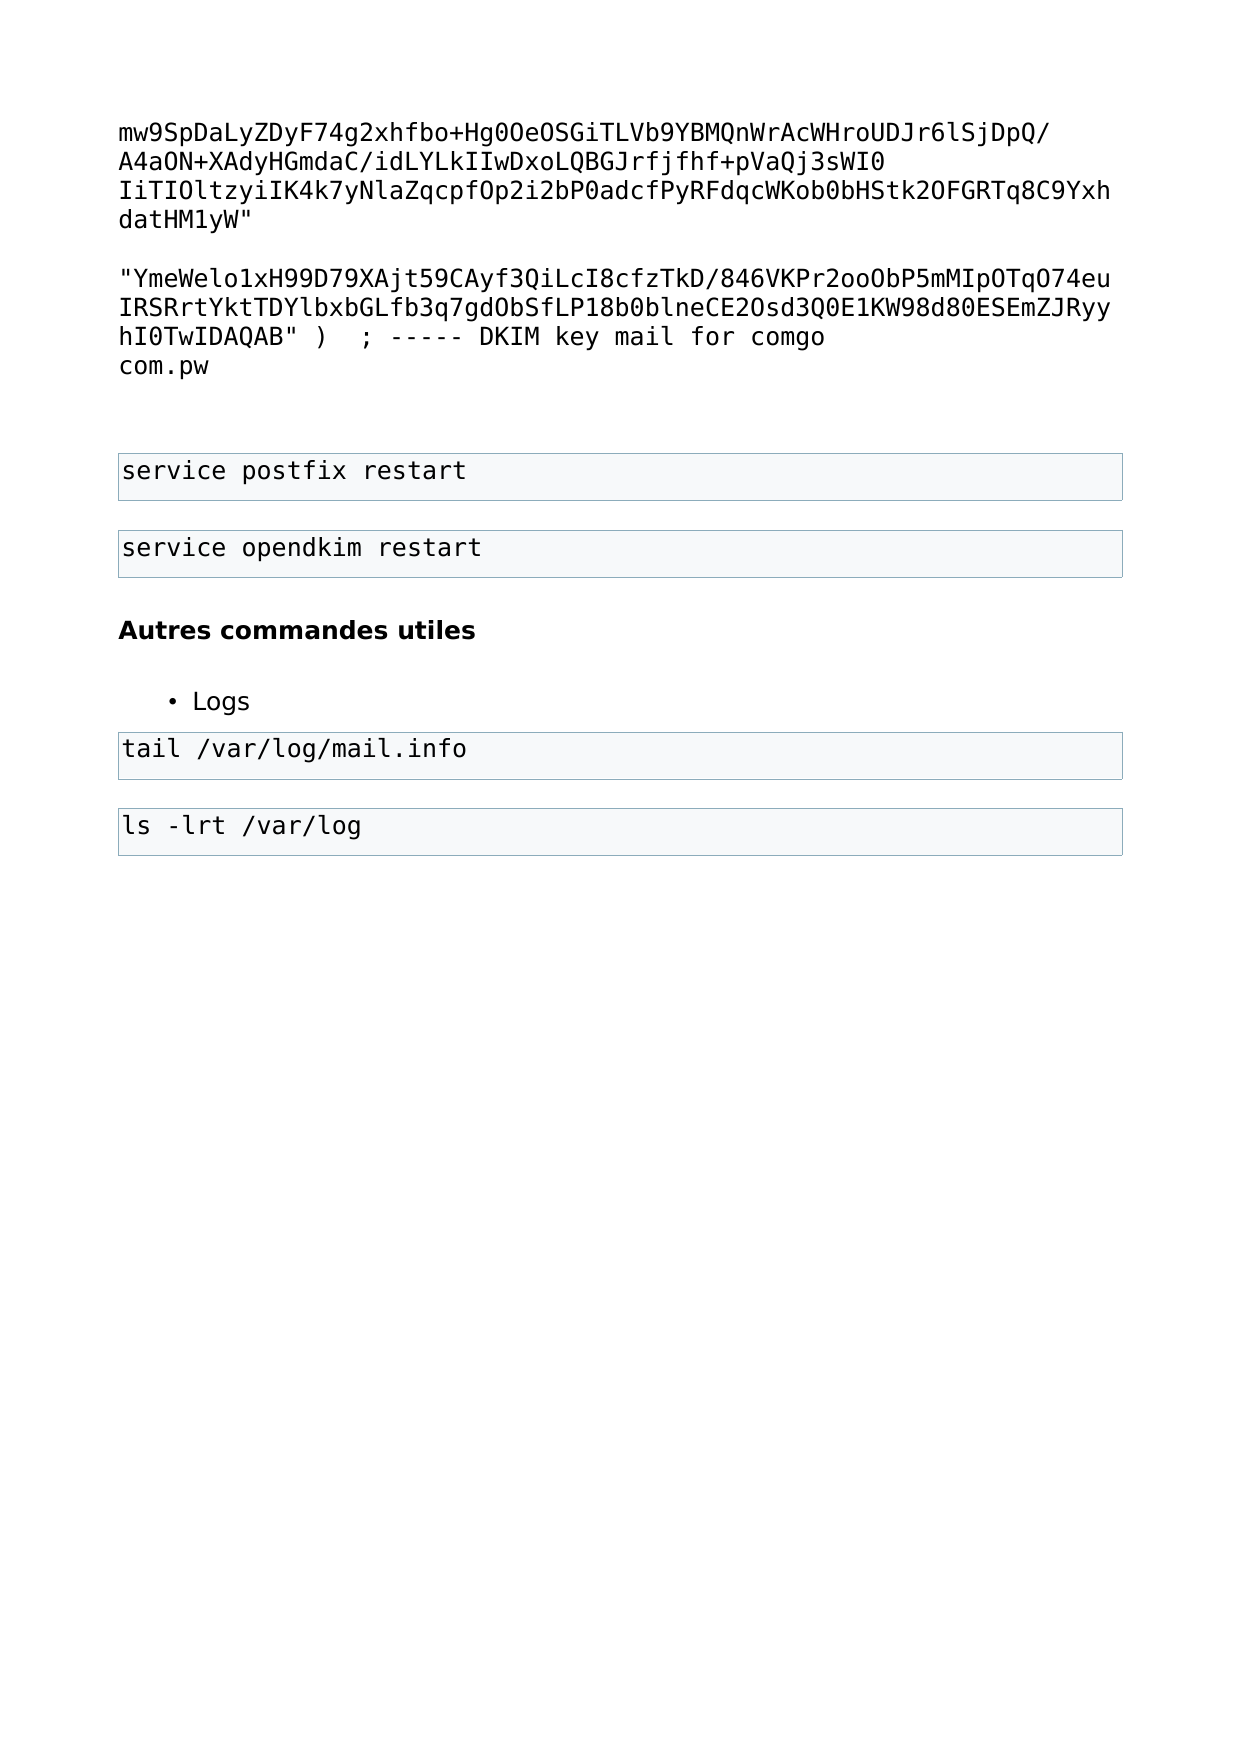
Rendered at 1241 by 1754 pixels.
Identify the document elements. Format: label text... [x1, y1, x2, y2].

table_header service opendkim restart [119, 531, 1122, 577]
subtitle Autres commandes utiles [118, 616, 1122, 646]
text mw9SpDaLyZDyF74g2xhfbo+Hg0OeOSGiTLVb9YBMQnWrAcWHroUDJr6lSjDpQ/A4aON+XAdyHGmdaC/idLYLkIIwDxoLQBGJrfjfhf+pVaQj3sWI0 IiTIOltzyiIK4k7yNlaZqcpfOp2i2bP0adcfPyRFdqcWKob0bHStk2OFGRTq8C9YxhdatHM1yW" "YmeWelo1xH99D79XAjt59CAyf3QiLcI8cfzTkD/846VKPr2ooObP5mMIpOTqO74euIRSRrtYktTDYlbxbGLfb3q7gdObSfLP18b0blneCE2Osd3Q0E1KW98d80ESEmZJRyyhI0TwIDAQAB" ) ; ----- DKIM key mail for comgo com.pw [118, 118, 1122, 381]
table_header ls -lrt /var/log [119, 809, 1122, 855]
table_header service postfix restart [119, 454, 1122, 500]
table_header tail /var/log/mail.info [119, 733, 1122, 778]
list Logs [177, 688, 1122, 717]
